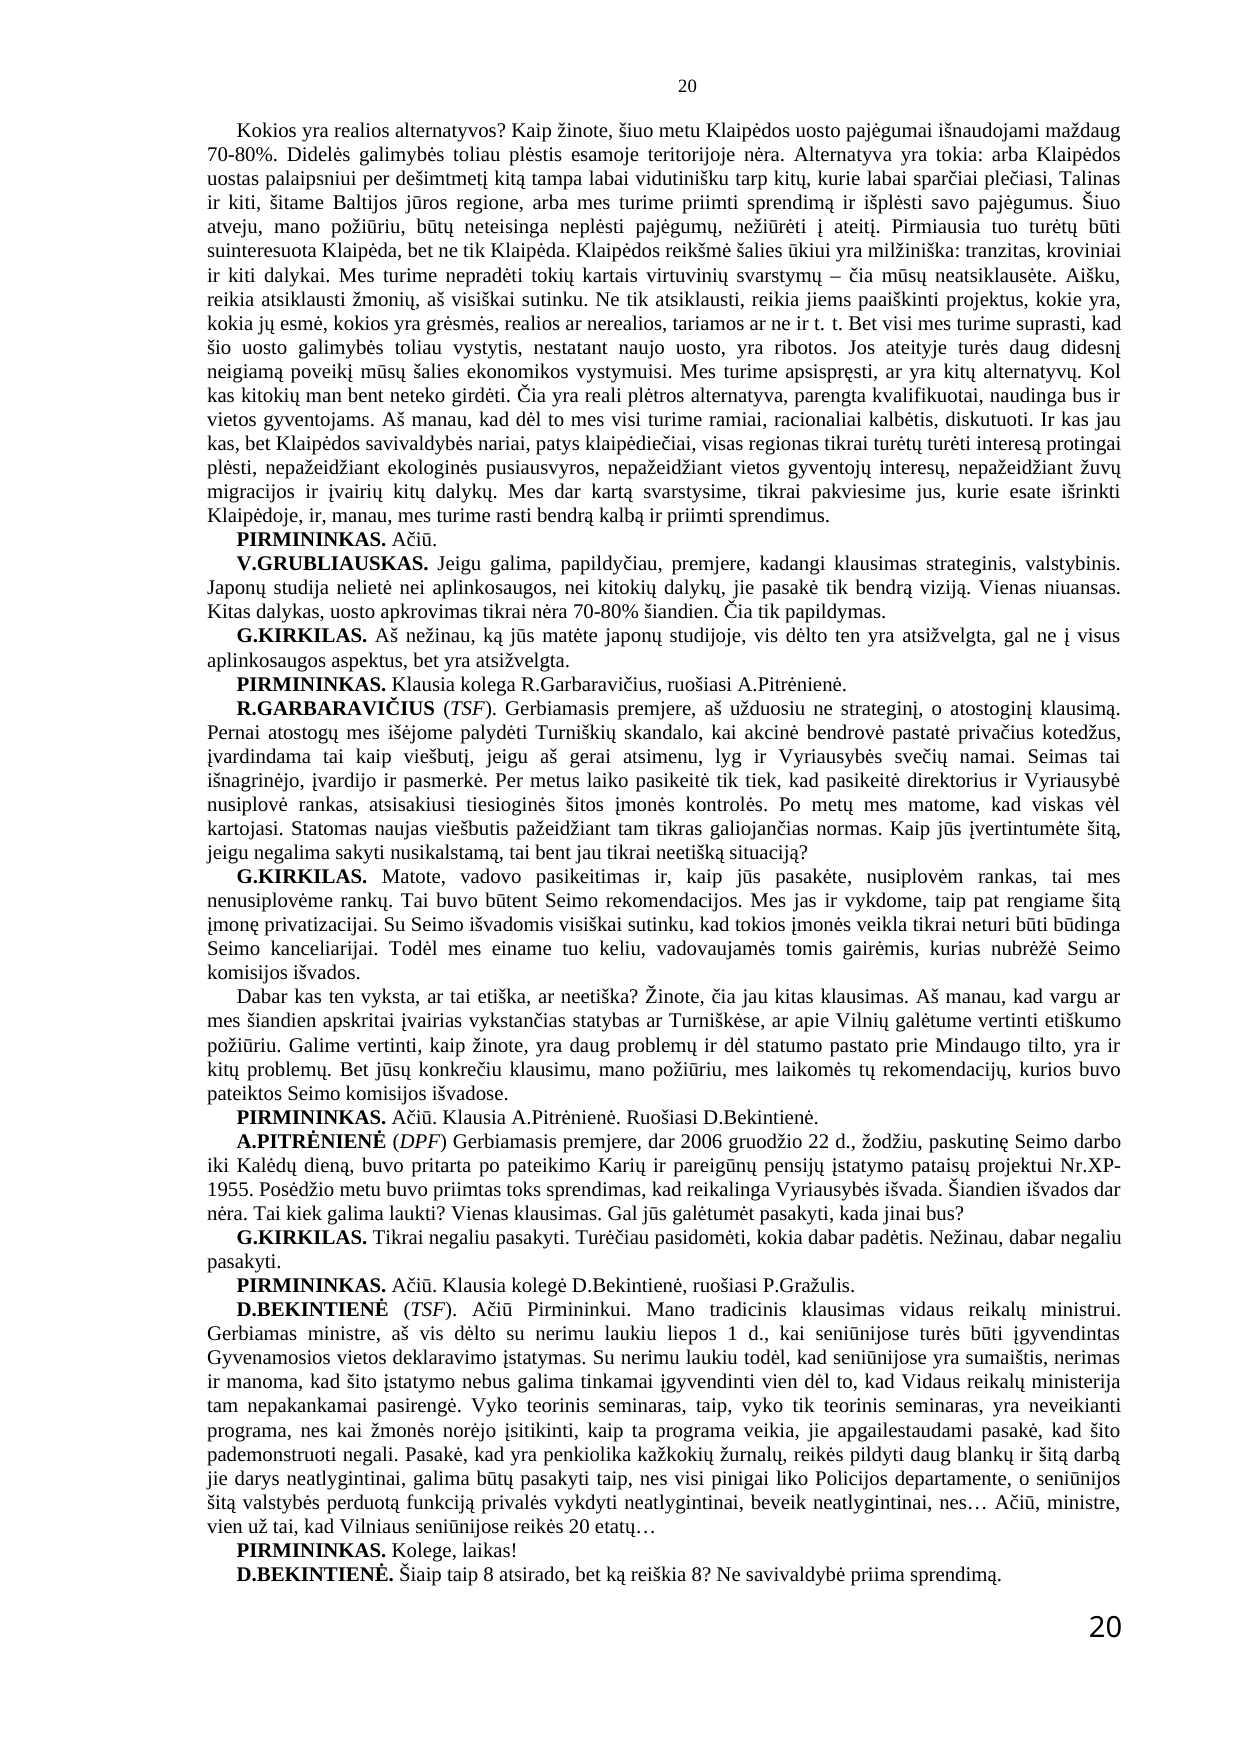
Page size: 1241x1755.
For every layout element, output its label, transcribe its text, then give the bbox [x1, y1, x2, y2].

text A.PITRĖNIENĖ (DPF) Gerbiamasis premjere, dar 2006 gruodžio 22 d., žodžiu, paskutinę Seimo darbo iki Kalėdų dieną, buvo pritarta po pateikimo Karių ir pareigūnų pensijų įstatymo pataisų projektui Nr.XP-1955. Posėdžio metu buvo priimtas toks sprendimas, kad reikalinga Vyriausybės išvada. Šiandien išvados dar nėra. Tai kiek galima laukti? Vienas klausimas. Gal jūs galėtumėt pasakyti, kada jinai bus? [207, 1129, 1122, 1225]
text Dabar kas ten vyksta, ar tai etiška, ar neetiška? Žinote, čia jau kitas klausimas. Aš manau, kad vargu ar mes šiandien apskritai įvairias vykstančias statybas ar Turniškėse, ar apie Vilnių galėtume vertinti etiškumo požiūriu. Galime vertinti, kaip žinote, yra daug problemų ir dėl statumo pastato prie Mindaugo tilto, yra ir kitų problemų. Bet jūsų konkrečiu klausimu, mano požiūriu, mes laikomės tų rekomendacijų, kurios buvo pateiktos Seimo komisijos išvadose. [207, 984, 1122, 1105]
text PIRMININKAS. Ačiū. Klausia kolegė D.Bekintienė, ruošiasi P.Gražulis. [207, 1273, 1122, 1297]
text PIRMININKAS. Ačiū. Klausia A.Pitrėnienė. Ruošiasi D.Bekintienė. [207, 1105, 1122, 1129]
text G.KIRKILAS. Aš nežinau, ką jūs matėte japonų studijoje, vis dėlto ten yra atsižvelgta, gal ne į visus aplinkosaugos aspektus, bet yra atsižvelgta. [207, 623, 1122, 672]
text R.GARBARAVIČIUS (TSF). Gerbiamasis premjere, aš užduosiu ne strateginį, o atostoginį klausimą. Pernai atostogų mes išėjome palydėti Turniškių skandalo, kai akcinė bendrovė pastatė privačius kotedžus, įvardindama tai kaip viešbutį, jeigu aš gerai atsimenu, lyg ir Vyriausybės svečių namai. Seimas tai išnagrinėjo, įvardijo ir pasmerkė. Per metus laiko pasikeitė tik tiek, kad pasikeitė direktorius ir Vyriausybė nusiplovė rankas, atsisakiusi tiesioginės šitos įmonės kontrolės. Po metų mes matome, kad viskas vėl kartojasi. Statomas naujas viešbutis pažeidžiant tam tikras galiojančias normas. Kaip jūs įvertintumėte šitą, jeigu negalima sakyti nusikalstamą, tai bent jau tikrai neetišką situaciją? [207, 696, 1122, 864]
text G.KIRKILAS. Matote, vadovo pasikeitimas ir, kaip jūs pasakėte, nusiplovėm rankas, tai mes nenusiplovėme rankų. Tai buvo būtent Seimo rekomendacijos. Mes jas ir vykdome, taip pat rengiame šitą įmonę privatizacijai. Su Seimo išvadomis visiškai sutinku, kad tokios įmonės veikla tikrai neturi būti būdinga Seimo kanceliarijai. Todėl mes einame tuo keliu, vadovaujamės tomis gairėmis, kurias nubrėžė Seimo komisijos išvados. [207, 864, 1122, 984]
text D.BEKINTIENĖ (TSF). Ačiū Pirmininkui. Mano tradicinis klausimas vidaus reikalų ministrui. Gerbiamas ministre, aš vis dėlto su nerimu laukiu liepos 1 d., kai seniūnijose turės būti įgyvendintas Gyvenamosios vietos deklaravimo įstatymas. Su nerimu laukiu todėl, kad seniūnijose yra sumaištis, nerimas ir manoma, kad šito įstatymo nebus galima tinkamai įgyvendinti vien dėl to, kad Vidaus reikalų ministerija tam nepakankamai pasirengė. Vyko teorinis seminaras, taip, vyko tik teorinis seminaras, yra neveikianti programa, nes kai žmonės norėjo įsitikinti, kaip ta programa veikia, jie apgailestaudami pasakė, kad šito pademonstruoti negali. Pasakė, kad yra penkiolika kažkokių žurnalų, reikės pildyti daug blankų ir šitą darbą jie darys neatlygintinai, galima būtų pasakyti taip, nes visi pinigai liko Policijos departamente, o seniūnijos šitą valstybės perduotą funkciją privalės vykdyti neatlygintinai, beveik neatlygintinai, nes… Ačiū, ministre, vien už tai, kad Vilniaus seniūnijose reikės 20 etatų… [207, 1297, 1122, 1538]
text PIRMININKAS. Kolege, laikas! [207, 1538, 1122, 1562]
text D.BEKINTIENĖ. Šiaip taip 8 atsirado, bet ką reiškia 8? Ne savivaldybė priima sprendimą. [207, 1562, 1122, 1586]
text V.GRUBLIAUSKAS. Jeigu galima, papildyčiau, premjere, kadangi klausimas strateginis, valstybinis. Japonų studija nelietė nei aplinkosaugos, nei kitokių dalykų, jie pasakė tik bendrą viziją. Vienas niuansas. Kitas dalykas, uosto apkrovimas tikrai nėra 70-80% šiandien. Čia tik papildymas. [207, 551, 1122, 623]
text Kokios yra realios alternatyvos? Kaip žinote, šiuo metu Klaipėdos uosto pajėgumai išnaudojami maždaug 70-80%. Didelės galimybės toliau plėstis esamoje teritorijoje nėra. Alternatyva yra tokia: arba Klaipėdos uostas palaipsniui per dešimtmetį kitą tampa labai vidutinišku tarp kitų, kurie labai sparčiai plečiasi, Talinas ir kiti, šitame Baltijos jūros regione, arba mes turime priimti sprendimą ir išplėsti savo pajėgumus. Šiuo atveju, mano požiūriu, būtų neteisinga neplėsti pajėgumų, nežiūrėti į ateitį. Pirmiausia tuo turėtų būti suinteresuota Klaipėda, bet ne tik Klaipėda. Klaipėdos reikšmė šalies ūkiui yra milžiniška: tranzitas, kroviniai ir kiti dalykai. Mes turime nepradėti tokių kartais virtuvinių svarstymų – čia mūsų neatsiklausėte. Aišku, reikia atsiklausti žmonių, aš visiškai sutinku. Ne tik atsiklausti, reikia jiems paaiškinti projektus, kokie yra, kokia jų esmė, kokios yra grėsmės, realios ar nerealios, tariamos ar ne ir t. t. Bet visi mes turime suprasti, kad šio uosto galimybės toliau vystytis, nestatant naujo uosto, yra ribotos. Jos ateityje turės daug didesnį neigiamą poveikį mūsų šalies ekonomikos vystymuisi. Mes turime apsispręsti, ar yra kitų alternatyvų. Kol kas kitokių man bent neteko girdėti. Čia yra reali plėtros alternatyva, parengta kvalifikuotai, naudinga bus ir vietos gyventojams. Aš manau, kad dėl to mes visi turime ramiai, racionaliai kalbėtis, diskutuoti. Ir kas jau kas, bet Klaipėdos savivaldybės nariai, patys klaipėdiečiai, visas regionas tikrai turėtų turėti interesą protingai plėsti, nepažeidžiant ekologinės pusiausvyros, nepažeidžiant vietos gyventojų interesų, nepažeidžiant žuvų migracijos ir įvairių kitų dalykų. Mes dar kartą svarstysime, tikrai pakviesime jus, kurie esate išrinkti Klaipėdoje, ir, manau, mes turime rasti bendrą kalbą ir priimti sprendimus. [207, 118, 1122, 527]
text PIRMININKAS. Klausia kolega R.Garbaravičius, ruošiasi A.Pitrėnienė. [207, 672, 1122, 696]
text G.KIRKILAS. Tikrai negaliu pasakyti. Turėčiau pasidomėti, kokia dabar padėtis. Nežinau, dabar negaliu pasakyti. [207, 1225, 1122, 1273]
text PIRMININKAS. Ačiū. [207, 527, 1122, 551]
